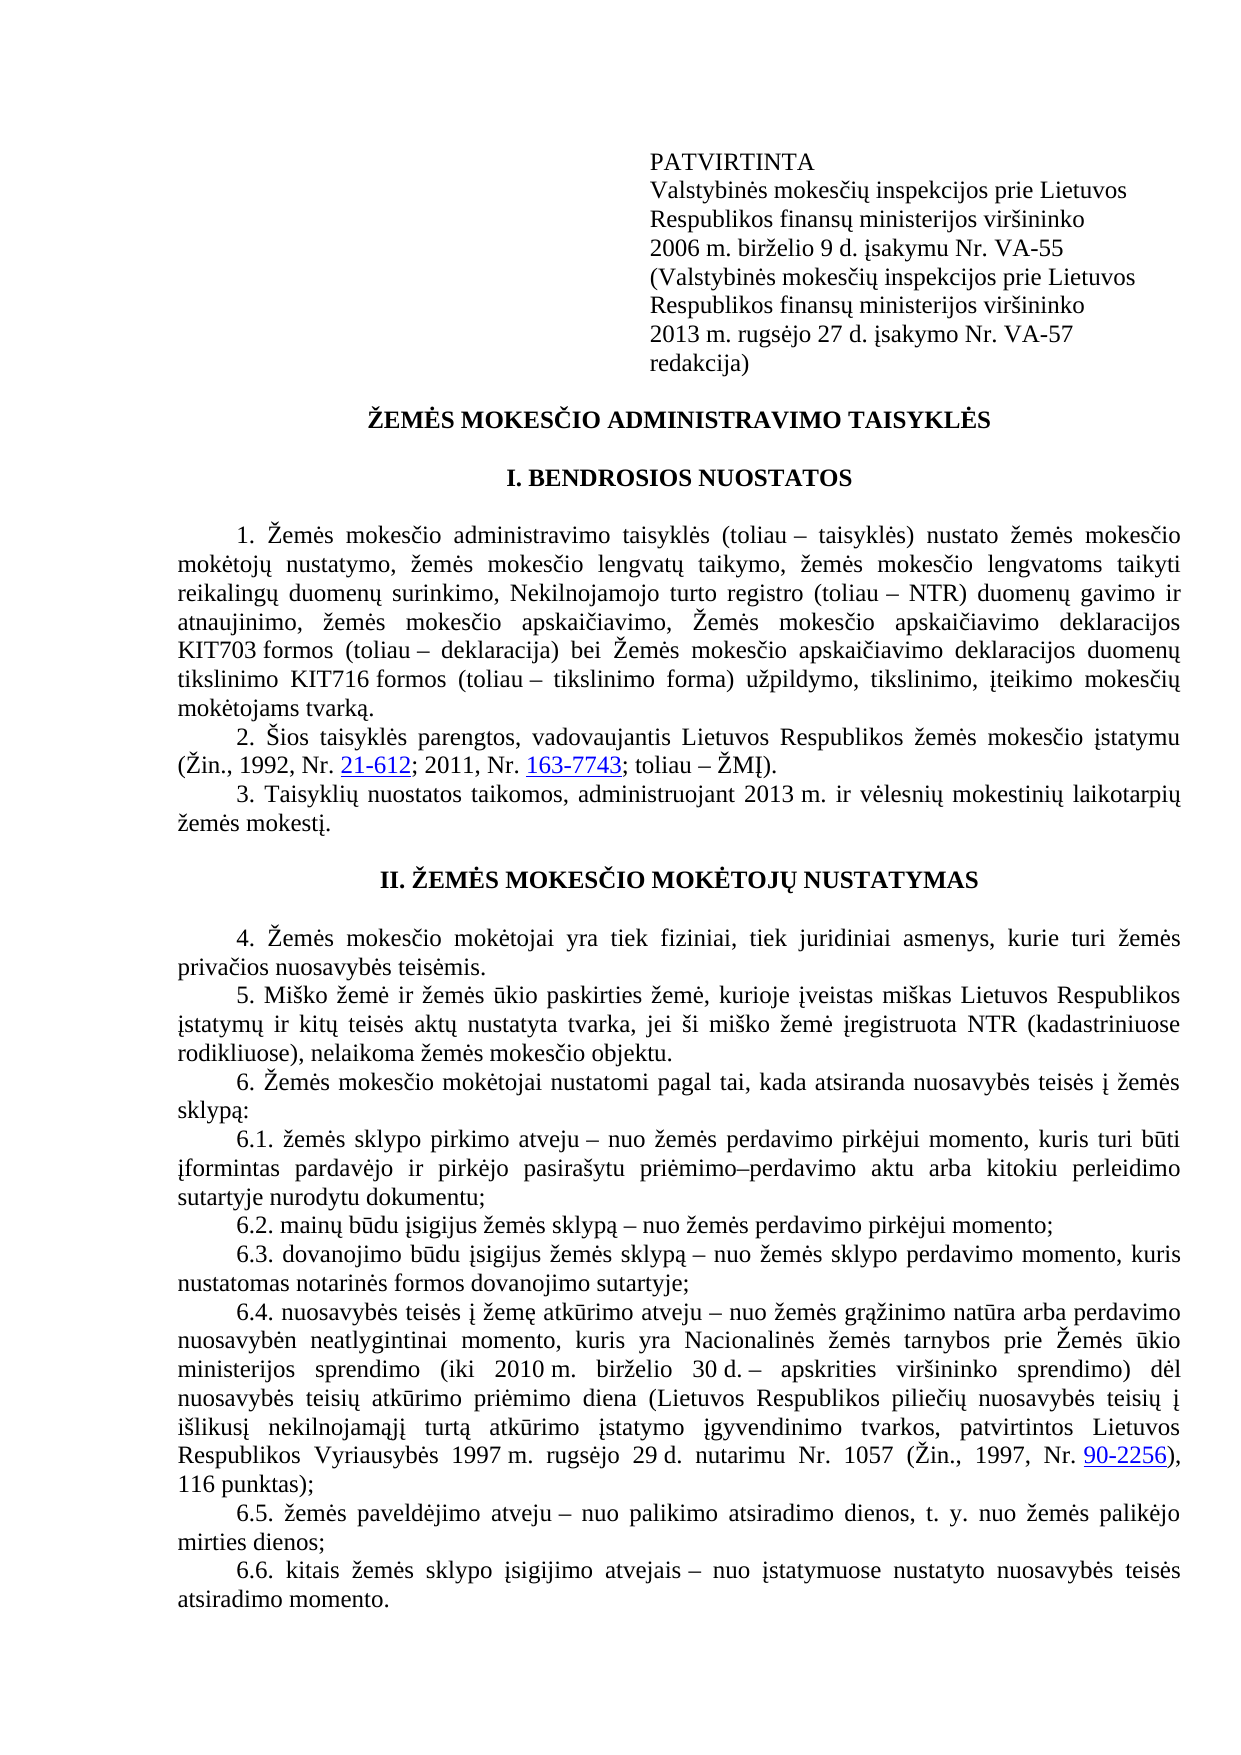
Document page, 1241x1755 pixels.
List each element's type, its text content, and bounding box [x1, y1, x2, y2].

text 6.6. kitais žemės sklypo įsigijimo atvejais – nuo įstatymuose nustatyto nuosavybės teisės atsiradimo momento. [177, 1556, 1181, 1613]
text 2. Šios taisyklės parengtos, vadovaujantis Lietuvos Respublikos žemės mokesčio įstatymu (Žin., 1992, Nr. 21-612; 2011, Nr. 163-7743; toliau – ŽMĮ). [177, 722, 1181, 779]
text 2013 m. rugsėjo 27 d. įsakymo Nr. VA-57 [649, 319, 1181, 348]
text 2006 m. birželio 9 d. įsakymu Nr. VA-55 [649, 233, 1181, 262]
text 6. Žemės mokesčio mokėtojai nustatomi pagal tai, kada atsiranda nuosavybės teisės į žemės sklypą: [177, 1067, 1181, 1124]
text (Valstybinės mokesčių inspekcijos prie Lietuvos Respublikos finansų ministerijos viršininko [649, 262, 1181, 319]
text II. ŽEMĖS MOKESČIO MOKĖTOJŲ NUSTATYMAS [177, 866, 1181, 894]
text Valstybinės mokesčių inspekcijos prie Lietuvos Respublikos finansų ministerijos viršininko [649, 176, 1181, 233]
text 6.2. mainų būdu įsigijus žemės sklypą – nuo žemės perdavimo pirkėjui momento; [177, 1211, 1181, 1239]
text 6.3. dovanojimo būdu įsigijus žemės sklypą – nuo žemės sklypo perdavimo momento, kuris nustatomas notarinės formos dovanojimo sutartyje; [177, 1239, 1181, 1297]
text 6.1. žemės sklypo pirkimo atveju – nuo žemės perdavimo pirkėjui momento, kuris turi būti įformintas pardavėjo ir pirkėjo pasirašytu priėmimo–perdavimo aktu arba kitokiu perleidimo sutartyje nurodytu dokumentu; [177, 1124, 1181, 1211]
text I. BENDROSIOS NUOSTATOS [177, 463, 1181, 492]
text redakcija) [649, 348, 1181, 377]
text 5. Miško žemė ir žemės ūkio paskirties žemė, kurioje įveistas miškas Lietuvos Respublikos įstatymų ir kitų teisės aktų nustatyta tvarka, jei ši miško žemė įregistruota NTR (kadastriniuose rodikliuose), nelaikoma žemės mokesčio objektu. [177, 981, 1181, 1067]
text ŽEMĖS MOKESČIO ADMINISTRAVIMO tAISYKLĖS [177, 406, 1181, 434]
text 6.4. nuosavybės teisės į žemę atkūrimo atveju – nuo žemės grąžinimo natūra arba perdavimo nuosavybėn neatlygintinai momento, kuris yra Nacionalinės žemės tarnybos prie Žemės ūkio ministerijos sprendimo (iki 2010 m. birželio 30 d. – apskrities viršininko sprendimo) dėl nuosavybės teisių atkūrimo priėmimo diena (Lietuvos Respublikos piliečių nuosavybės teisių į išlikusį nekilnojamąjį turtą atkūrimo įstatymo įgyvendinimo tvarkos, patvirtintos Lietuvos Respublikos Vyriausybės 1997 m. rugsėjo 29 d. nutarimu Nr. 1057 (Žin., 1997, Nr. 90-2256), 116 punktas); [177, 1297, 1181, 1498]
text 4. Žemės mokesčio mokėtojai yra tiek fiziniai, tiek juridiniai asmenys, kurie turi žemės privačios nuosavybės teisėmis. [177, 923, 1181, 981]
text 6.5. žemės paveldėjimo atveju – nuo palikimo atsiradimo dienos, t. y. nuo žemės palikėjo mirties dienos; [177, 1498, 1181, 1556]
text 1. Žemės mokesčio administravimo taisyklės (toliau – taisyklės) nustato žemės mokesčio mokėtojų nustatymo, žemės mokesčio lengvatų taikymo, žemės mokesčio lengvatoms taikyti reikalingų duomenų surinkimo, Nekilnojamojo turto registro (toliau – NTR) duomenų gavimo ir atnaujinimo, žemės mokesčio apskaičiavimo, Žemės mokesčio apskaičiavimo deklaracijos KIT703 formos (toliau – deklaracija) bei Žemės mokesčio apskaičiavimo deklaracijos duomenų tikslinimo KIT716 formos (toliau – tikslinimo forma) užpildymo, tikslinimo, įteikimo mokesčių mokėtojams tvarką. [177, 521, 1181, 722]
text Patvirtinta [649, 147, 1181, 176]
text 3. Taisyklių nuostatos taikomos, administruojant 2013 m. ir vėlesnių mokestinių laikotarpių žemės mokestį. [177, 779, 1181, 837]
